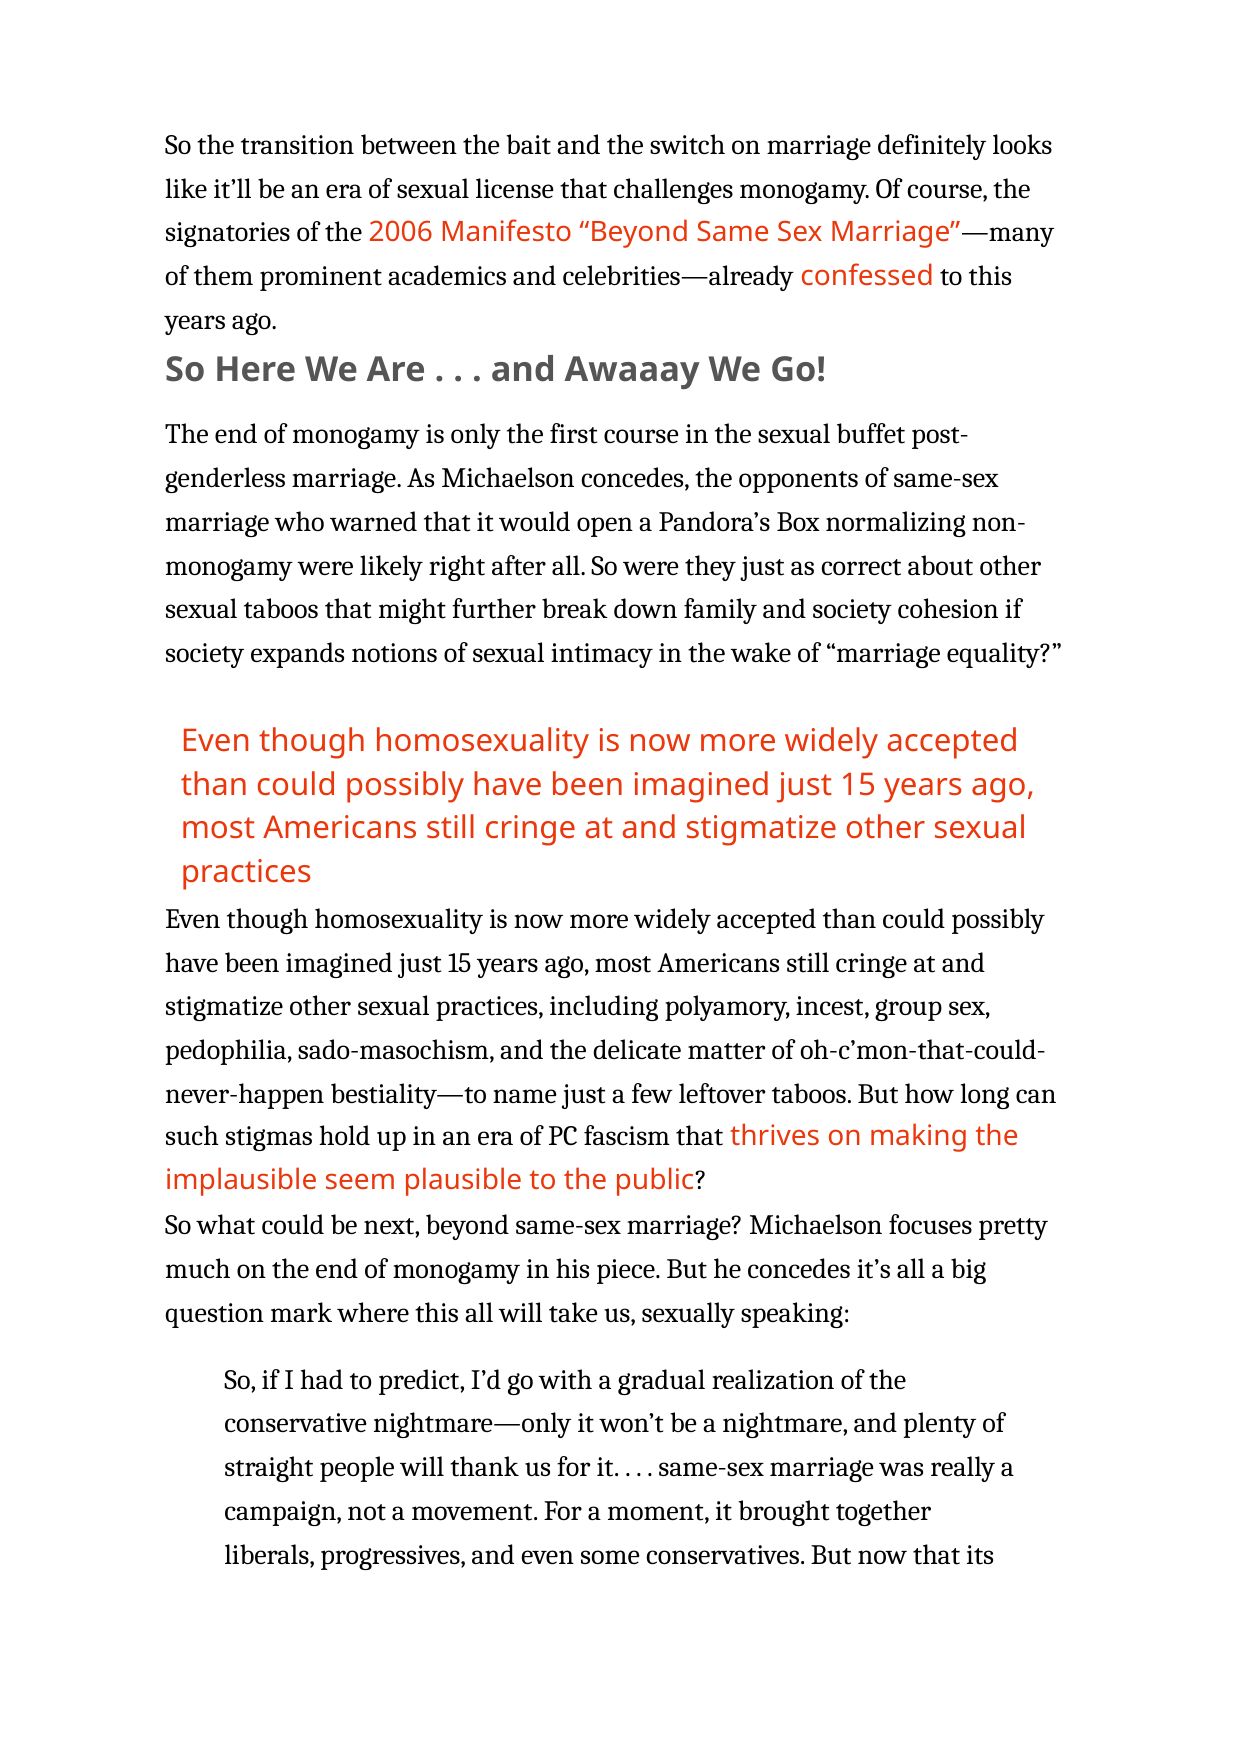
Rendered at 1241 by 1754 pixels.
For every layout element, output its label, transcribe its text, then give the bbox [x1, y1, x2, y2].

text The end of monogamy is only the first course in the sexual buffet post-genderless marriage. As Michaelson concedes, the opponents of same-sex marriage who warned that it would open a Pandora’s Box normalizing non-monogamy were likely right after all. So were they just as correct about other sexual taboos that might further break down family and society cohesion if society expands notions of sexual intimacy in the wake of “marriage equality?” [165, 407, 1075, 670]
subtitle So Here We Are . . . and Awaaay We Go! [165, 337, 1075, 392]
text So what could be next, beyond same-sex marriage? Michaelson focuses pretty much on the end of monogamy in his piece. But he concedes it’s all a big question mark where this all will take us, sexually speaking: [165, 1198, 1075, 1329]
text So the transition between the bait and the switch on marriage definitely looks like it’ll be an era of sexual license that challenges monogamy. Of course, the signatories of the 2006 Manifesto “Beyond Same Sex Marriage”—many of them prominent academics and celebrities—already confessed to this years ago. [165, 118, 1075, 337]
text Even though homosexuality is now more widely accepted than could possibly have been imagined just 15 years ago, most Americans still cringe at and stigmatize other sexual practices, including polyamory, incest, group sex, pedophilia, sado-masochism, and the delicate matter of oh-c’mon-that-could-never-happen bestiality—to name just a few leftover taboos. But how long can such stigmas hold up in an era of PC fascism that thrives on making the implausible seem plausible to the public? [165, 892, 1075, 1198]
text So, if I had to predict, I’d go with a gradual realization of the conservative nightmare—only it won’t be a nightmare, and plenty of straight people will thank us for it. . . . same-sex marriage was really a campaign, not a movement. For a moment, it brought together liberals, progressives, and even some conservatives. But now that its [224, 1352, 1016, 1571]
text Even though homosexuality is now more widely accepted than could possibly have been imagined just 15 years ago, most Americans still cringe at and stigmatize other sexual practices [181, 717, 1059, 892]
